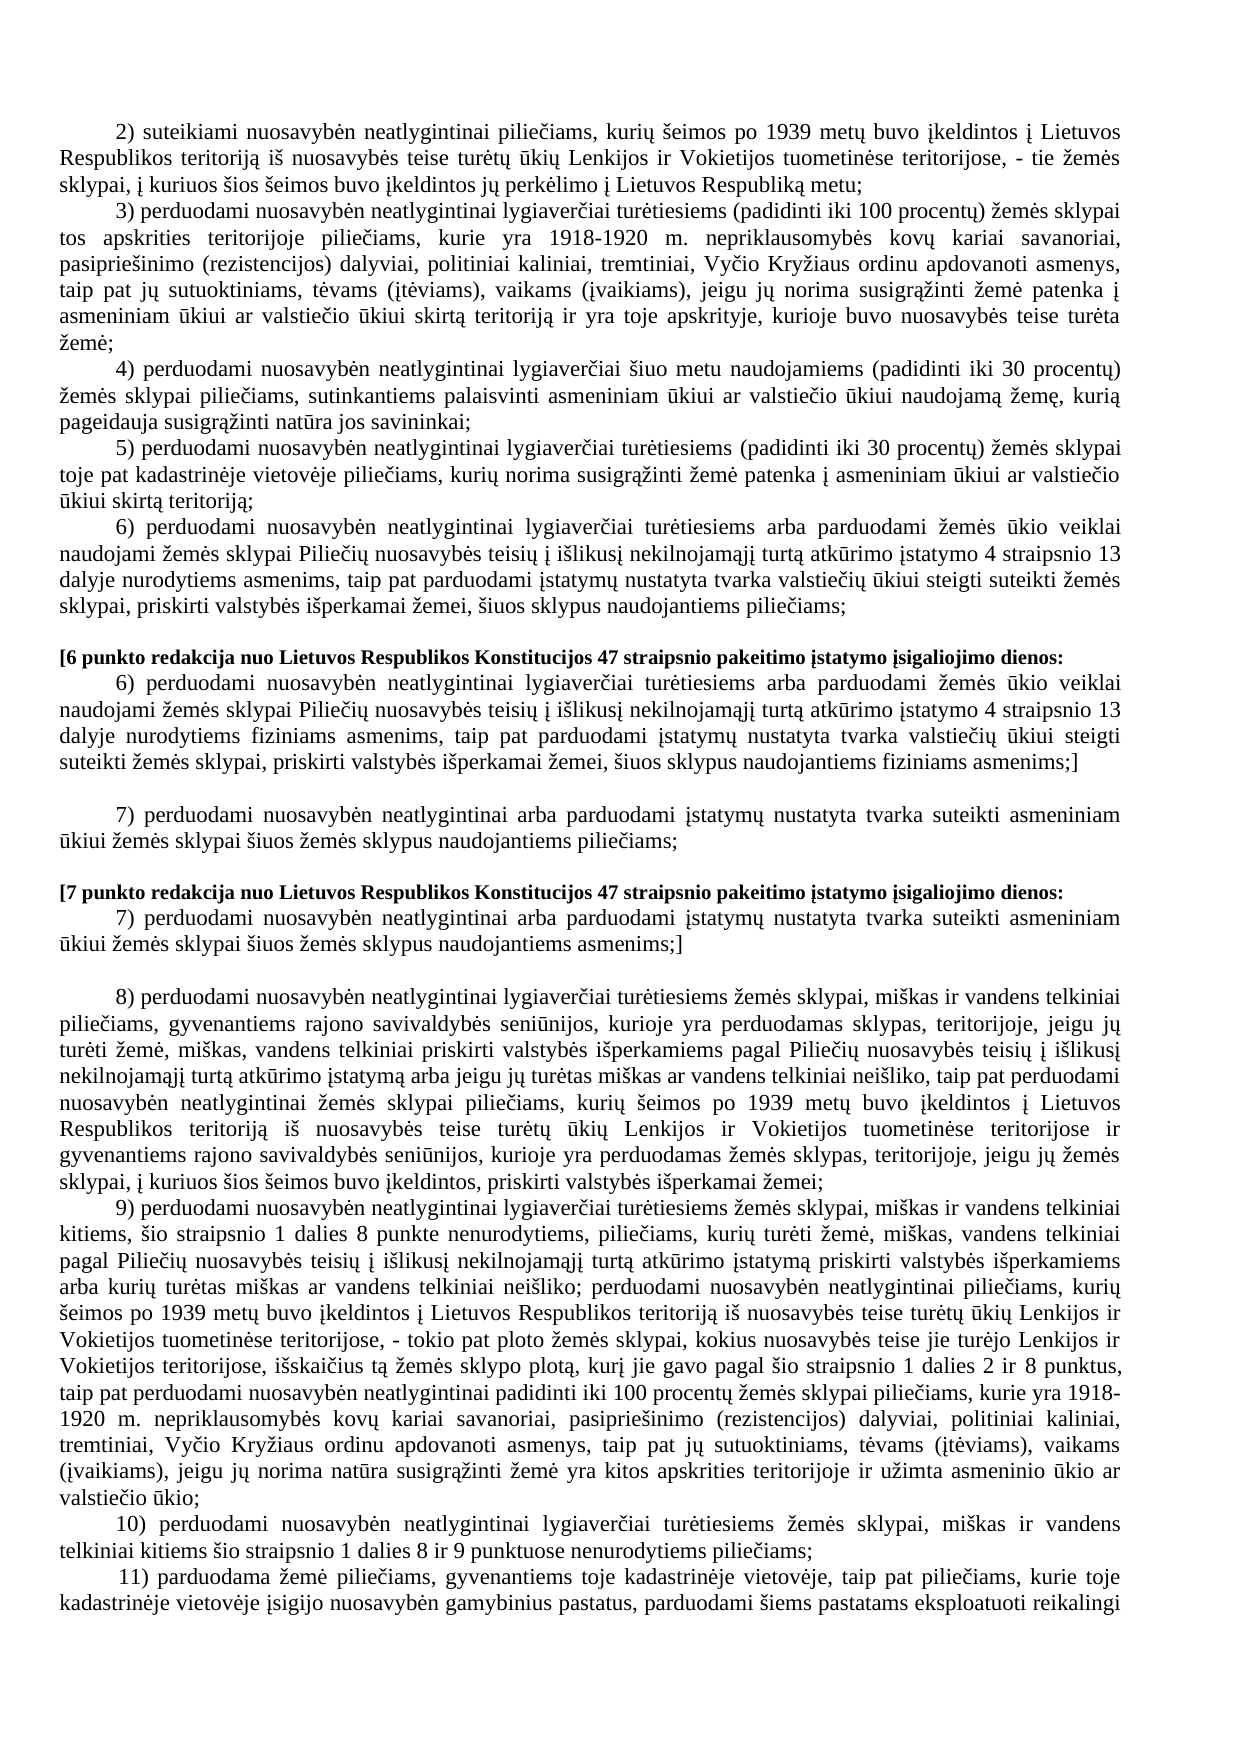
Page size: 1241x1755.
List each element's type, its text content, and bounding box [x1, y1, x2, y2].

text 9) perduodami nuosavybėn neatlygintinai lygiaverčiai turėtiesiems žemės sklypai, miškas ir vandens telkiniai kitiems, šio straipsnio 1 dalies 8 punkte nenurodytiems, piliečiams, kurių turėti žemė, miškas, vandens telkiniai pagal Piliečių nuosavybės teisių į išlikusį nekilnojamąjį turtą atkūrimo įstatymą priskirti valstybės išperkamiems arba kurių turėtas miškas ar vandens telkiniai neišliko; perduodami nuosavybėn neatlygintinai piliečiams, kurių šeimos po 1939 metų buvo įkeldintos į Lietuvos Respublikos teritoriją iš nuosavybės teise turėtų ūkių Lenkijos ir Vokietijos tuometinėse teritorijose, - tokio pat ploto žemės sklypai, kokius nuosavybės teise jie turėjo Lenkijos ir Vokietijos teritorijose, išskaičius tą žemės sklypo plotą, kurį jie gavo pagal šio straipsnio 1 dalies 2 ir 8 punktus, taip pat perduodami nuosavybėn neatlygintinai padidinti iki 100 procentų žemės sklypai piliečiams, kurie yra 1918-1920 m. nepriklausomybės kovų kariai savanoriai, pasipriešinimo (rezistencijos) dalyviai, politiniai kaliniai, tremtiniai, Vyčio Kryžiaus ordinu apdovanoti asmenys, taip pat jų sutuoktiniams, tėvams (įtėviams), vaikams (įvaikiams), jeigu jų norima natūra susigrąžinti žemė yra kitos apskrities teritorijoje ir užimta asmeninio ūkio ar valstiečio ūkio; [59, 1194, 1122, 1510]
text 6) perduodami nuosavybėn neatlygintinai lygiaverčiai turėtiesiems arba parduodami žemės ūkio veiklai naudojami žemės sklypai Piliečių nuosavybės teisių į išlikusį nekilnojamąjį turtą atkūrimo įstatymo 4 straipsnio 13 dalyje nurodytiems fiziniams asmenims, taip pat parduodami įstatymų nustatyta tvarka valstiečių ūkiui steigti suteikti žemės sklypai, priskirti valstybės išperkamai žemei, šiuos sklypus naudojantiems fiziniams asmenims;] [59, 669, 1122, 775]
text 3) perduodami nuosavybėn neatlygintinai lygiaverčiai turėtiesiems (padidinti iki 100 procentų) žemės sklypai tos apskrities teritorijoje piliečiams, kurie yra 1918-1920 m. nepriklausomybės kovų kariai savanoriai, pasipriešinimo (rezistencijos) dalyviai, politiniai kaliniai, tremtiniai, Vyčio Kryžiaus ordinu apdovanoti asmenys, taip pat jų sutuoktiniams, tėvams (įtėviams), vaikams (įvaikiams), jeigu jų norima susigrąžinti žemė patenka į asmeniniam ūkiui ar valstiečio ūkiui skirtą teritoriją ir yra toje apskrityje, kurioje buvo nuosavybės teise turėta žemė; [59, 197, 1122, 355]
text 6) perduodami nuosavybėn neatlygintinai lygiaverčiai turėtiesiems arba parduodami žemės ūkio veiklai naudojami žemės sklypai Piliečių nuosavybės teisių į išlikusį nekilnojamąjį turtą atkūrimo įstatymo 4 straipsnio 13 dalyje nurodytiems asmenims, taip pat parduodami įstatymų nustatyta tvarka valstiečių ūkiui steigti suteikti žemės sklypai, priskirti valstybės išperkamai žemei, šiuos sklypus naudojantiems piliečiams; [59, 513, 1122, 619]
text 11) parduodama žemė piliečiams, gyvenantiems toje kadastrinėje vietovėje, taip pat piliečiams, kurie toje kadastrinėje vietovėje įsigijo nuosavybėn gamybinius pastatus, parduodami šiems pastatams eksploatuoti reikalingi [59, 1563, 1122, 1616]
text 2) suteikiami nuosavybėn neatlygintinai piliečiams, kurių šeimos po 1939 metų buvo įkeldintos į Lietuvos Respublikos teritoriją iš nuosavybės teise turėtų ūkių Lenkijos ir Vokietijos tuometinėse teritorijose, - tie žemės sklypai, į kuriuos šios šeimos buvo įkeldintos jų perkėlimo į Lietuvos Respubliką metu; [59, 118, 1122, 197]
text 10) perduodami nuosavybėn neatlygintinai lygiaverčiai turėtiesiems žemės sklypai, miškas ir vandens telkiniai kitiems šio straipsnio 1 dalies 8 ir 9 punktuose nenurodytiems piliečiams; [59, 1510, 1122, 1563]
text [6 punkto redakcija nuo Lietuvos Respublikos Konstitucijos 47 straipsnio pakeitimo įstatymo įsigaliojimo dienos: [59, 645, 1122, 669]
text [7 punkto redakcija nuo Lietuvos Respublikos Konstitucijos 47 straipsnio pakeitimo įstatymo įsigaliojimo dienos: [59, 880, 1122, 904]
text 5) perduodami nuosavybėn neatlygintinai lygiaverčiai turėtiesiems (padidinti iki 30 procentų) žemės sklypai toje pat kadastrinėje vietovėje piliečiams, kurių norima susigrąžinti žemė patenka į asmeniniam ūkiui ar valstiečio ūkiui skirtą teritoriją; [59, 434, 1122, 513]
text 7) perduodami nuosavybėn neatlygintinai arba parduodami įstatymų nustatyta tvarka suteikti asmeniniam ūkiui žemės sklypai šiuos žemės sklypus naudojantiems piliečiams; [59, 801, 1122, 854]
text 7) perduodami nuosavybėn neatlygintinai arba parduodami įstatymų nustatyta tvarka suteikti asmeniniam ūkiui žemės sklypai šiuos žemės sklypus naudojantiems asmenims;] [59, 904, 1122, 957]
text 8) perduodami nuosavybėn neatlygintinai lygiaverčiai turėtiesiems žemės sklypai, miškas ir vandens telkiniai piliečiams, gyvenantiems rajono savivaldybės seniūnijos, kurioje yra perduodamas sklypas, teritorijoje, jeigu jų turėti žemė, miškas, vandens telkiniai priskirti valstybės išperkamiems pagal Piliečių nuosavybės teisių į išlikusį nekilnojamąjį turtą atkūrimo įstatymą arba jeigu jų turėtas miškas ar vandens telkiniai neišliko, taip pat perduodami nuosavybėn neatlygintinai žemės sklypai piliečiams, kurių šeimos po 1939 metų buvo įkeldintos į Lietuvos Respublikos teritoriją iš nuosavybės teise turėtų ūkių Lenkijos ir Vokietijos tuometinėse teritorijose ir gyvenantiems rajono savivaldybės seniūnijos, kurioje yra perduodamas žemės sklypas, teritorijoje, jeigu jų žemės sklypai, į kuriuos šios šeimos buvo įkeldintos, priskirti valstybės išperkamai žemei; [59, 983, 1122, 1194]
text 4) perduodami nuosavybėn neatlygintinai lygiaverčiai šiuo metu naudojamiems (padidinti iki 30 procentų) žemės sklypai piliečiams, sutinkantiems palaisvinti asmeniniam ūkiui ar valstiečio ūkiui naudojamą žemę, kurią pageidauja susigrąžinti natūra jos savininkai; [59, 355, 1122, 434]
